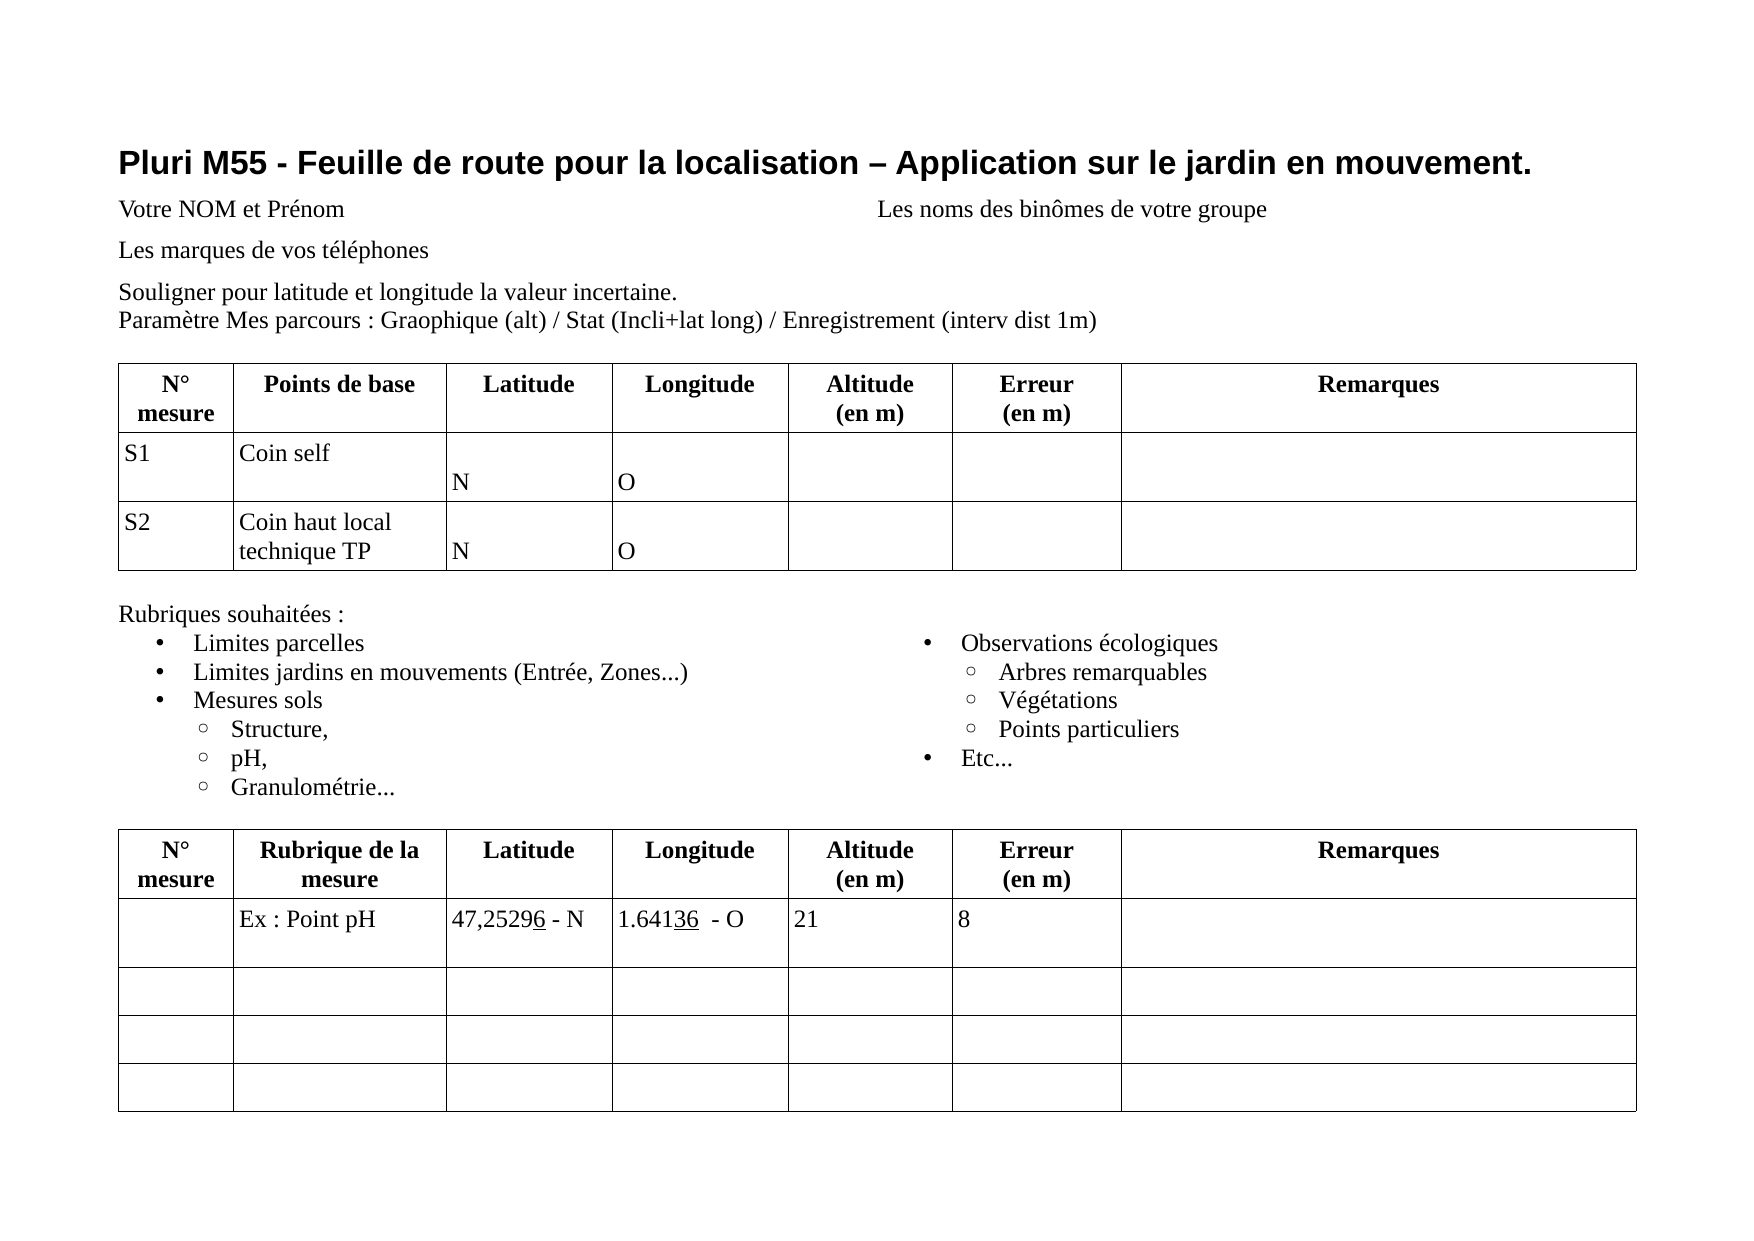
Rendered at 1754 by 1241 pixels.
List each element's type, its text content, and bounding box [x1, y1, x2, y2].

text Votre NOM et Prénom [118, 194, 877, 223]
table_cell [789, 968, 952, 1015]
table_header Longitude [613, 830, 788, 898]
table_cell N [447, 433, 612, 501]
table_cell [1122, 1064, 1636, 1111]
table_cell Coin self [234, 433, 446, 501]
list Etc... [923, 743, 1636, 772]
table_cell [234, 1016, 446, 1063]
text Souligner pour latitude et longitude la valeur incertaine. [118, 277, 1636, 306]
table_header Longitude [613, 364, 788, 432]
table_cell N [447, 502, 612, 570]
table_header Remarques [1122, 364, 1636, 432]
table_cell 1.64136 - O [613, 899, 788, 967]
table_cell [119, 1016, 233, 1063]
list Granulométrie... [193, 772, 868, 800]
table_cell 47,25296 - N [447, 899, 612, 967]
table_header N° mesure [119, 830, 233, 898]
table_cell [789, 433, 952, 501]
table_cell 21 [789, 899, 952, 967]
table_header Points de base [234, 364, 446, 432]
text Les marques de vos téléphones [118, 236, 1636, 264]
list Limites parcelles [156, 628, 868, 657]
table_cell [1122, 968, 1636, 1015]
table_cell [1122, 1016, 1636, 1063]
table_cell [1122, 899, 1636, 967]
table_cell [953, 1016, 1121, 1063]
table_cell [234, 1064, 446, 1111]
text Rubriques souhaitées : [118, 599, 1636, 628]
table_cell S2 [119, 502, 233, 570]
table_cell 8 [953, 899, 1121, 967]
table_cell O [613, 433, 788, 501]
table_cell [119, 899, 233, 967]
table_cell O [613, 502, 788, 570]
list Structure, [193, 714, 868, 743]
table_header Altitude (en m) [789, 364, 952, 432]
table_cell [953, 968, 1121, 1015]
text Les noms des binômes de votre groupe [877, 194, 1636, 223]
table_header N° mesure [119, 364, 233, 432]
table_cell [119, 968, 233, 1015]
table_cell [447, 1064, 612, 1111]
table_cell [789, 1064, 952, 1111]
list Mesures sols [156, 685, 868, 714]
table_cell [953, 433, 1121, 501]
table_header Erreur (en m) [953, 830, 1121, 898]
table_header Latitude [447, 830, 612, 898]
table_cell [613, 1064, 788, 1111]
table_cell [447, 968, 612, 1015]
table_cell [789, 502, 952, 570]
table_header Erreur (en m) [953, 364, 1121, 432]
table_header Altitude (en m) [789, 830, 952, 898]
text Paramètre Mes parcours : Graophique (alt) / Stat (Incli+lat long) / Enregistrement (interv dist 1m) [118, 306, 1636, 334]
table_cell [1122, 433, 1636, 501]
list pH, [193, 743, 868, 772]
table_cell [953, 502, 1121, 570]
table_cell Coin haut local technique TP [234, 502, 446, 570]
table_header Rubrique de la mesure [234, 830, 446, 898]
subtitle Pluri M55 - Feuille de route pour la localisation – Application sur le jardin en mouvement. [118, 143, 1636, 182]
table_cell [789, 1016, 952, 1063]
table_cell [613, 1016, 788, 1063]
table_cell Ex : Point pH [234, 899, 446, 967]
table_cell [613, 968, 788, 1015]
table_cell [234, 968, 446, 1015]
table_cell [119, 1064, 233, 1111]
table_cell S1 [119, 433, 233, 501]
table_cell [953, 1064, 1121, 1111]
list Observations écologiques [923, 628, 1636, 657]
table_header Latitude [447, 364, 612, 432]
table_cell [447, 1016, 612, 1063]
list Limites jardins en mouvements (Entrée, Zones...) [156, 657, 868, 685]
list Arbres remarquables [961, 657, 1636, 685]
table_header Remarques [1122, 830, 1636, 898]
list Végétations [961, 685, 1636, 714]
list Points particuliers [961, 714, 1636, 743]
table_cell [1122, 502, 1636, 570]
